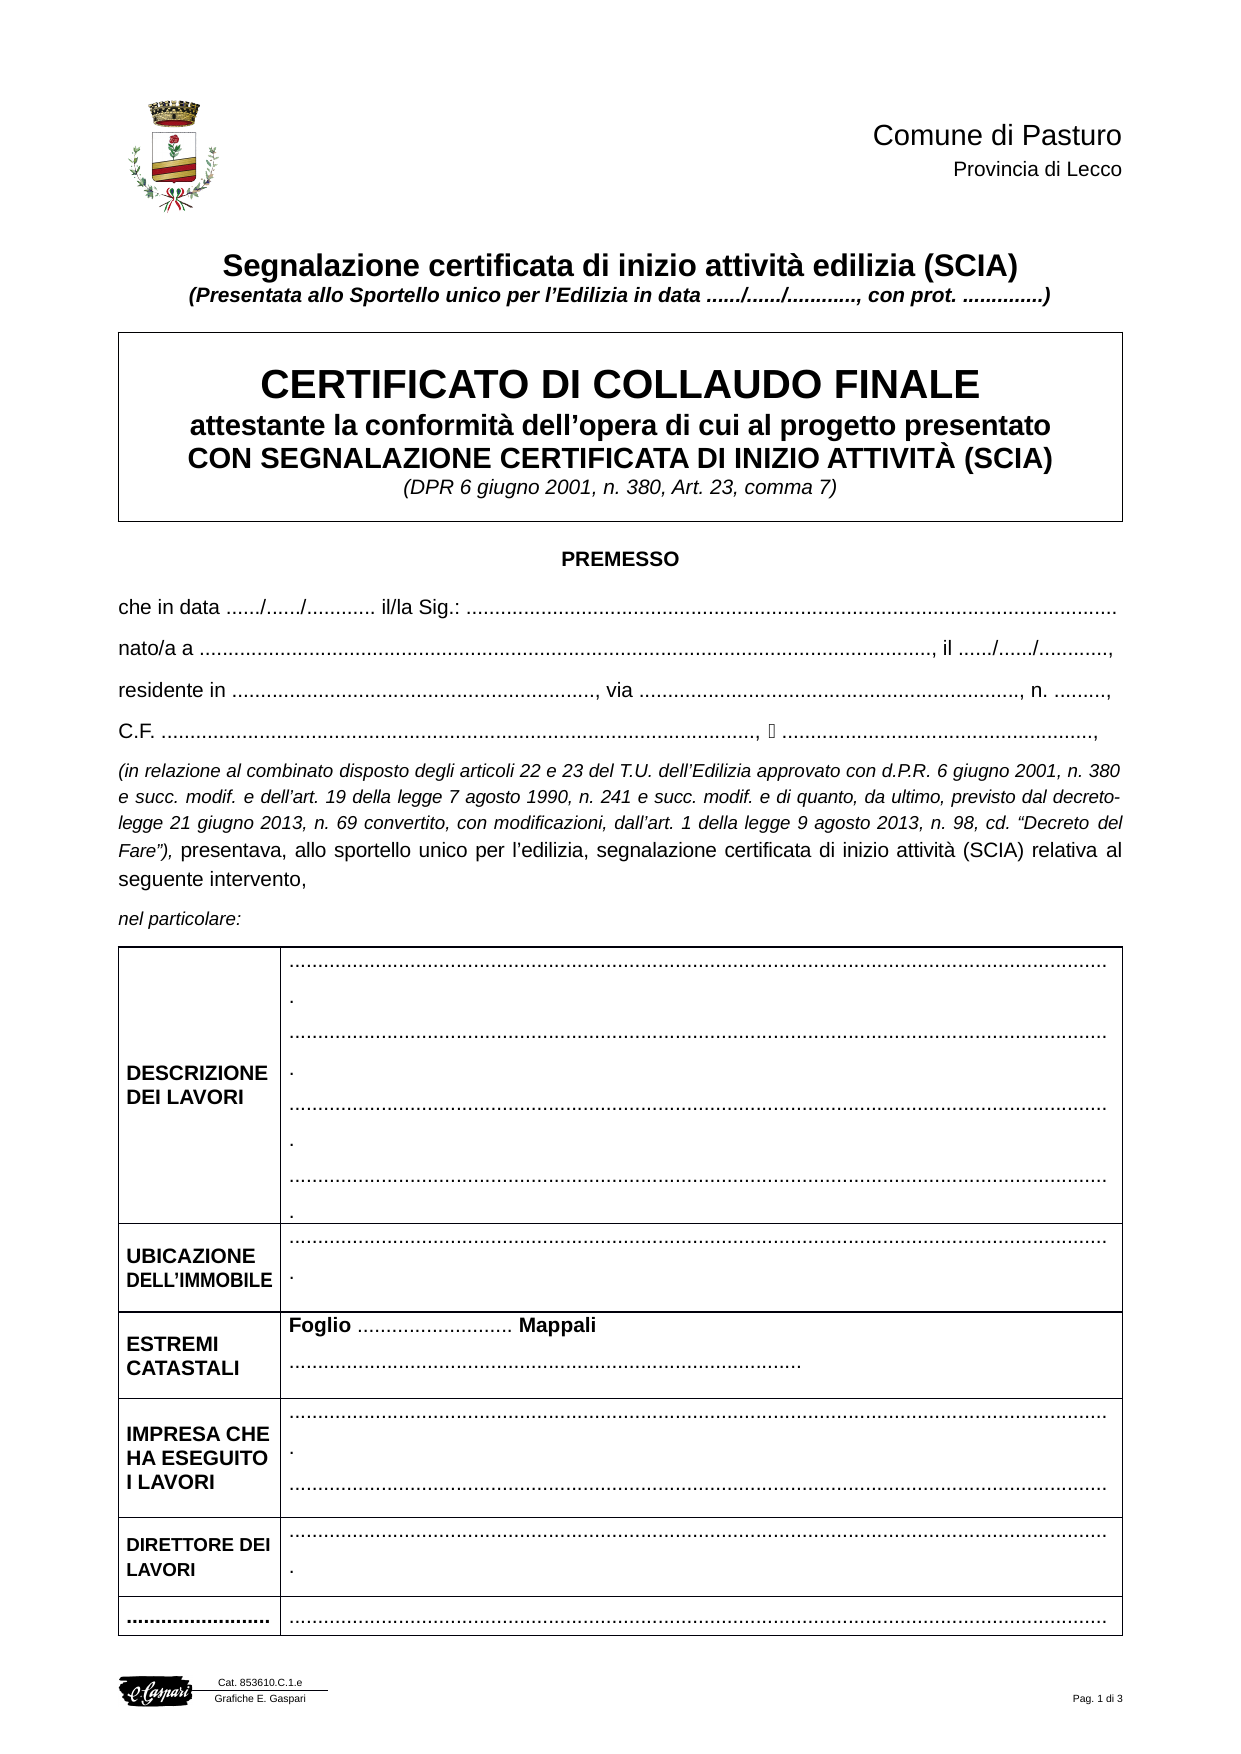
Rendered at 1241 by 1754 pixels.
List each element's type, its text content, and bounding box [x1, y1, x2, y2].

table_header ............................................................................................................................................... ............................................................................................................................................... ............................................................................................................................................... ............................................................................................................................................... [281, 948, 1122, 1223]
text nel particolare: [118, 908, 1122, 930]
table_cell ......................... [119, 1597, 280, 1635]
table_cell ............................................................................................................................................... ............................................................................................................................................... Cod. Fisc. ..................................................................  ..................................................... [281, 1399, 1122, 1517]
table_header CERTIFICATO DI COLLAUDO FINALE attestante la conformità dell’opera di cui al progetto presentato CON SEGNALAZIONE CERTIFICATA DI INIZIO ATTIVITÀ (SCIA) (DPR 6 giugno 2001, n. 380, Art. 23, comma 7) [119, 333, 1122, 521]
table_cell ............................................................................................................................................... ............................................................................................................................................... [281, 1518, 1122, 1596]
text nato/a a ..............................................................................................................................., il ....../....../............, [118, 636, 1122, 660]
table_header DESCRIZIONE DEI LAVORI [119, 948, 280, 1223]
text residente in ..............................................................., via .................................................................., n. ........., [118, 677, 1122, 701]
subtitle PREMESSO [118, 547, 1122, 571]
table_cell Foglio ........................... Mappali ......................................................................................... ............................................................................................................................................... [281, 1313, 1122, 1398]
text Provincia di Lecco [224, 157, 1122, 181]
picture [118, 1675, 193, 1707]
table_cell ............................................................................................................................................... ............................................................................................................................................... [281, 1224, 1122, 1311]
text (Presentata allo Sportello unico per l’Edilizia in data ....../....../............, con prot. ..............) [118, 283, 1122, 307]
table_cell IMPRESA CHE HA ESEGUITO I LAVORI [119, 1399, 280, 1517]
text che in data ....../....../............ il/la Sig.: ................................................................................................................. [118, 595, 1122, 619]
text C.F. .......................................................................................................,  ......................................................, [118, 719, 1122, 743]
table_cell UBICAZIONE DELL’IMMOBILE [119, 1224, 280, 1311]
text (in relazione al combinato disposto degli articoli 22 e 23 del T.U. dell’Edilizia approvato con d.P.R. 6 giugno 2001, n. 380 e succ. modif. e dell’art. 19 della legge 7 agosto 1990, n. 241 e succ. modif. e di quanto, da ultimo, previsto dal decreto-legge 21 giugno 2013, n. 69 convertito, con modificazioni, dall’art. 1 della legge 9 agosto 2013, n. 98, cd. “Decreto del Fare”), presentava, allo sportello unico per l’edilizia, segnalazione certificata di inizio attività (SCIA) relativa al seguente intervento, [118, 760, 1122, 891]
table_cell ............................................................................................................................................... ............................................................................................................................................... [281, 1597, 1122, 1635]
title Segnalazione certificata di inizio attività edilizia (SCIA) [118, 247, 1122, 283]
text Comune di Pasturo [224, 118, 1122, 152]
table_cell DIRETTORE DEI LAVORI [119, 1518, 280, 1596]
picture [122, 87, 224, 219]
table_cell ESTREMI CATASTALI [119, 1313, 280, 1398]
